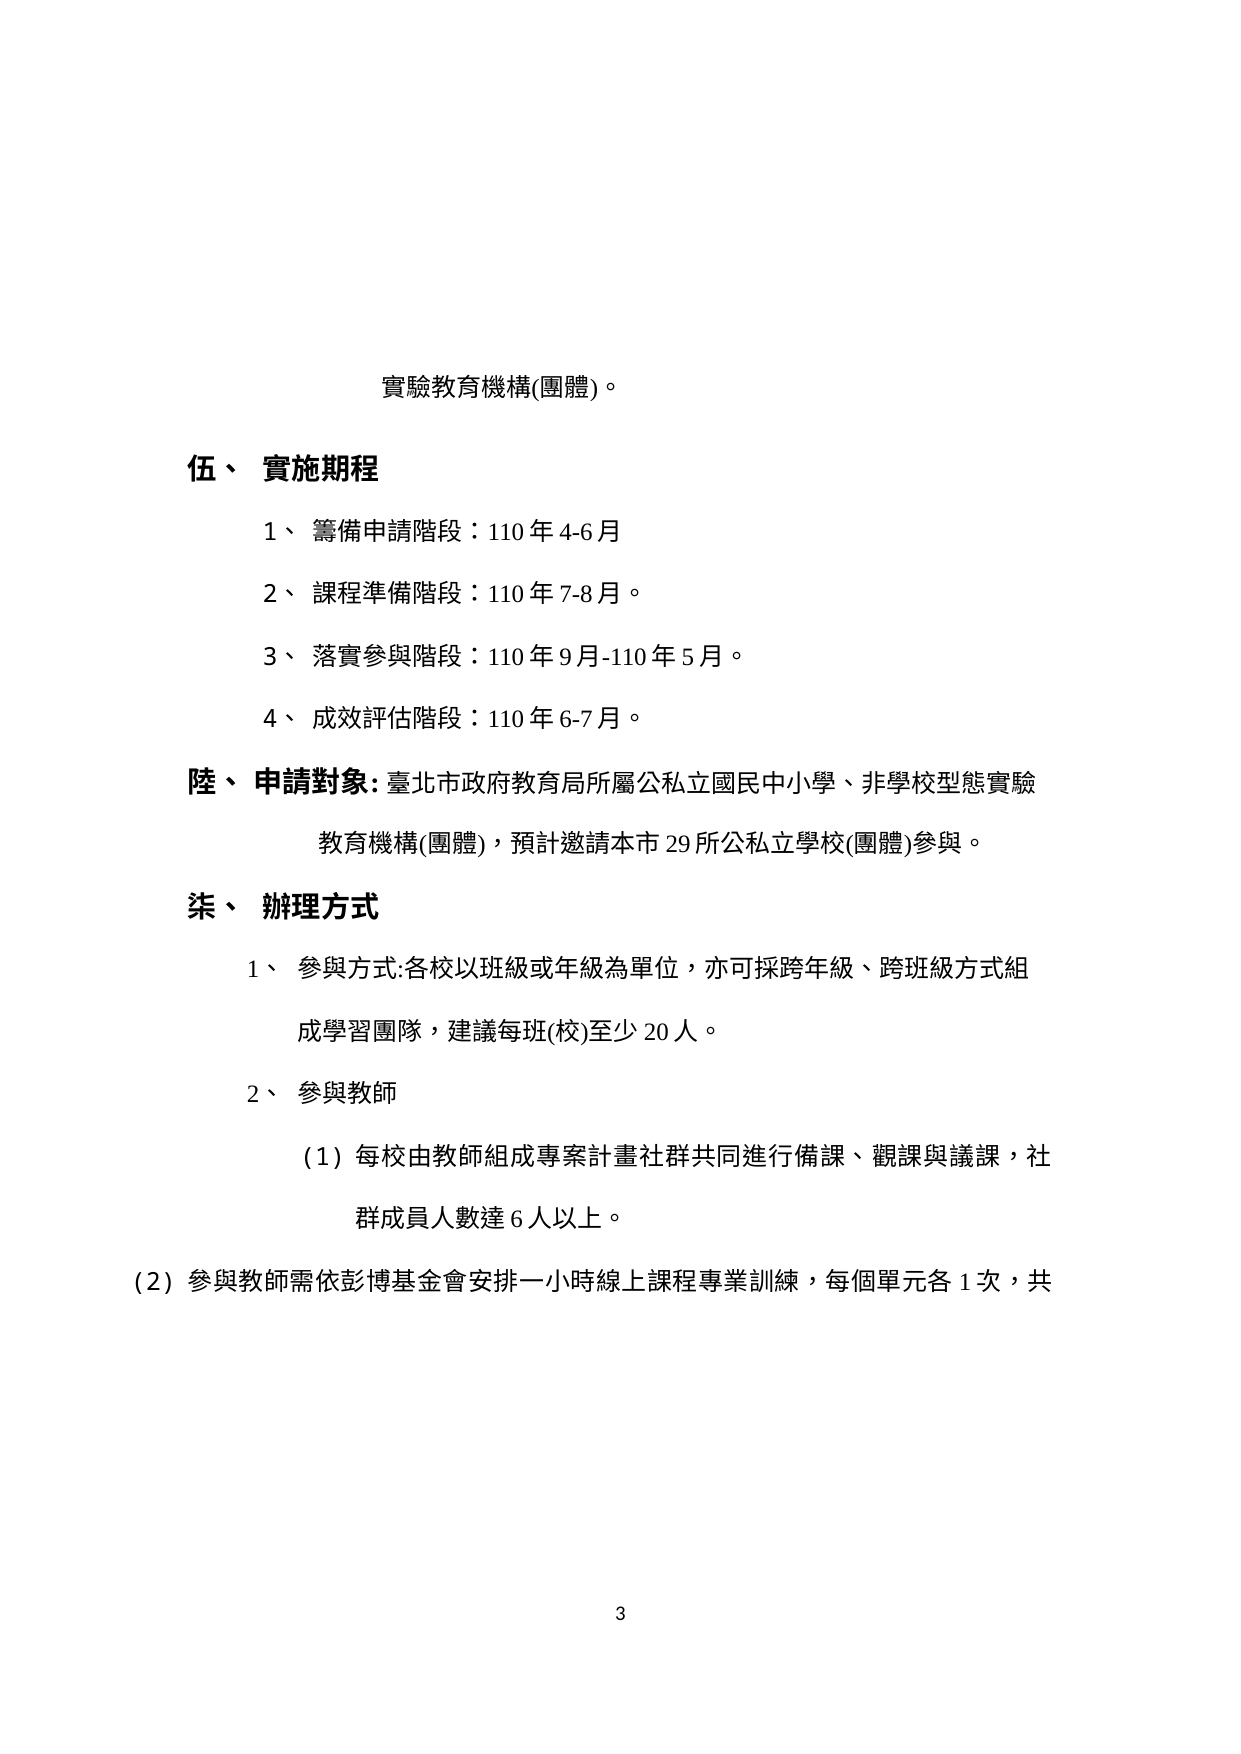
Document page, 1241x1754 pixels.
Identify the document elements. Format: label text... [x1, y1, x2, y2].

list 參與方式:各校以班級或年級為單位，亦可採跨年級、跨班級方式組成學習團隊，建議每班(校)至少20人。 [247, 925, 1053, 1050]
list 落實參與階段：110年9月-110年5月。 [262, 613, 1053, 675]
list 參與教師需依彭博基金會安排一小時線上課程專業訓練，每個單元各1次，共 [131, 1238, 1053, 1300]
list 課程準備階段：110年7-8月。 [262, 550, 1053, 613]
list 籌備申請階段：110年4-6月 [262, 488, 1053, 550]
list 申請對象: 臺北市政府教育局所屬公私立國民中小學、非學校型態實驗 [187, 738, 1053, 800]
text 實驗教育機構(團體)。 [312, 344, 1053, 407]
list 辦理方式 [187, 863, 1053, 925]
list 成效評估階段：110年6-7月。 [262, 675, 1053, 738]
text 教育機構(團體)，預計邀請本市29所公私立學校(團體)參與。 [253, 800, 1118, 863]
list 每校由教師組成專案計畫社群共同進行備課、觀課與議課，社群成員人數達6人以上。 [300, 1113, 1053, 1238]
list 實施期程 [187, 425, 1053, 488]
list 參與教師 [247, 1050, 1053, 1113]
